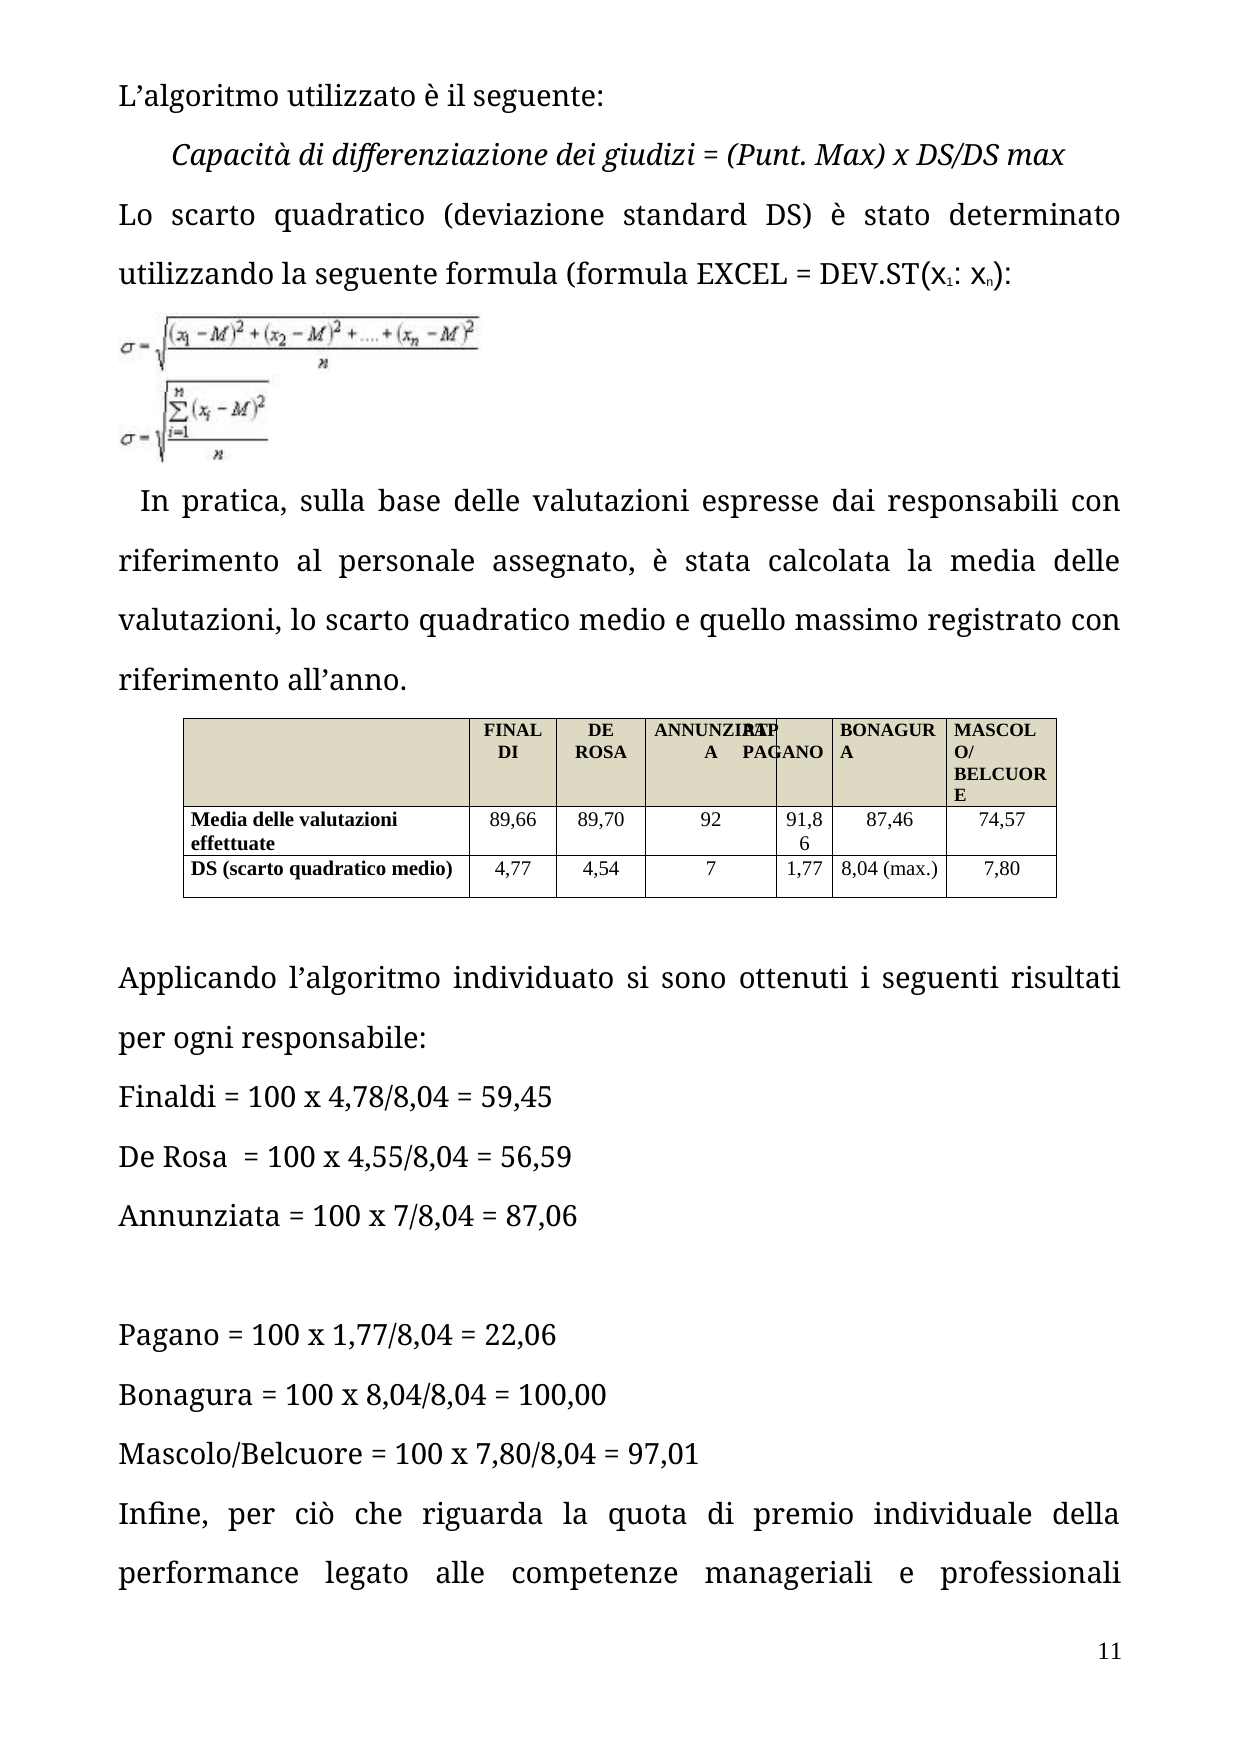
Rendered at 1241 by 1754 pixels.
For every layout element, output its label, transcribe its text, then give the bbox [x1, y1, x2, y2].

table_cell 7 [646, 856, 776, 897]
text Bonagura = 100 x 8,04/8,04 = 100,00 [118, 1374, 1122, 1414]
table_header ANNUNZIATA [646, 719, 776, 806]
text De Rosa = 100 x 4,55/8,04 = 56,59 [118, 1136, 1122, 1176]
text In pratica, sulla base delle valutazioni espresse dai responsabili con riferimento al personale assegnato, è stata calcolata la media delle valutazioni, lo scarto quadratico medio e quello massimo registrato con riferimento all’anno. [118, 480, 1122, 698]
table_header MASCOLO/ BELCUORE [947, 719, 1056, 806]
table_cell 87,46 [833, 807, 946, 855]
text Pagano = 100 x 1,77/8,04 = 22,06 [118, 1314, 1122, 1354]
table_header FINALDI [470, 719, 556, 806]
text L’algoritmo utilizzato è il seguente: [118, 75, 1122, 115]
text Capacità di differenziazione dei giudizi = (Punt. Max) x DS/DS max [118, 134, 1122, 174]
text Lo scarto quadratico (deviazione standard DS) è stato determinato utilizzando la seguente formula (formula EXCEL = DEV.ST(x1: xn): [118, 194, 1122, 293]
table_cell 4,77 [470, 856, 556, 897]
text Annunziata = 100 x 7/8,04 = 87,06 [118, 1196, 1122, 1235]
text Infine, per ciò che riguarda la quota di premio individuale della performance legato alle competenze manageriali e professionali [118, 1493, 1122, 1592]
text Finaldi = 100 x 4,78/8,04 = 59,45 [118, 1077, 1122, 1116]
table_cell 91,86 [777, 807, 832, 855]
table_header PAP PAGANO [777, 719, 832, 806]
text Applicando l’algoritmo individuato si sono ottenuti i seguenti risultati per ogni responsabile: [118, 958, 1122, 1057]
table_cell 4,54 [557, 856, 645, 897]
table_cell 89,66 [470, 807, 556, 855]
table_cell 89,70 [557, 807, 645, 855]
table_cell 8,04 (max.) [833, 856, 946, 897]
table_cell Media delle valutazioni effettuate [184, 807, 469, 855]
table_cell DS (scarto quadratico medio) [184, 856, 469, 897]
table_header [184, 719, 469, 806]
table_header BONAGURA [833, 719, 946, 806]
table_cell 1,77 [777, 856, 832, 897]
table_cell 92 [646, 807, 776, 855]
table_cell 7,80 [947, 856, 1056, 897]
text Mascolo/Belcuore = 100 x 7,80/8,04 = 97,01 [118, 1433, 1122, 1473]
table_cell 74,57 [947, 807, 1056, 855]
table_header DE ROSA [557, 719, 645, 806]
